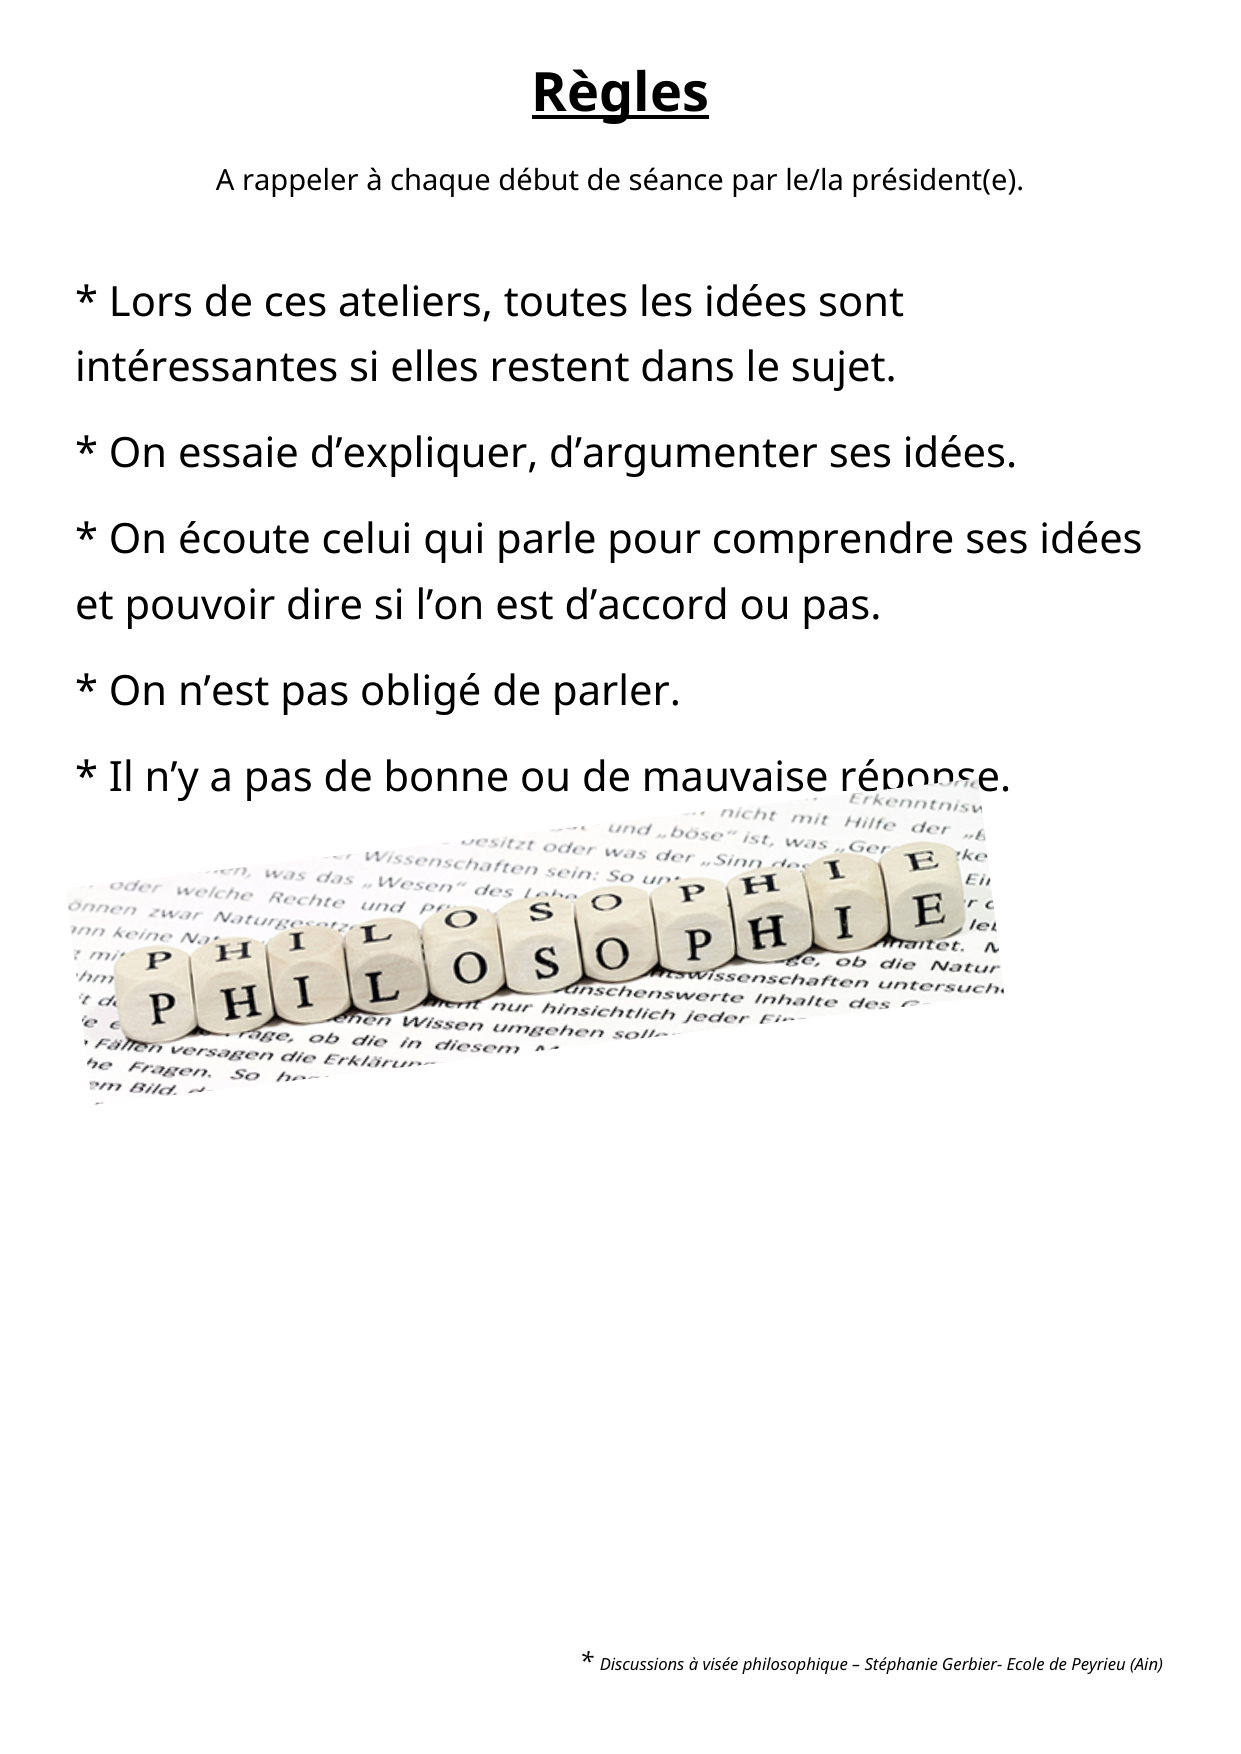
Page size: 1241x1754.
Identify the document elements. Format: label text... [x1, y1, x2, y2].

text A rappeler à chaque début de séance par le/la président(e). [75, 159, 1165, 198]
text Règles [75, 53, 1165, 127]
text * Il n’y a pas de bonne ou de mauvaise réponse. [75, 747, 1165, 803]
text * On écoute celui qui parle pour comprendre ses idées et pouvoir dire si l’on est d’accord ou pas. [75, 509, 1165, 631]
text * On n’est pas obligé de parler. [75, 661, 1165, 717]
text * On essaie d’expliquer, d’argumenter ses idées. [75, 423, 1165, 480]
text * Lors de ces ateliers, toutes les idées sont intéressantes si elles restent dans le sujet. [75, 272, 1165, 394]
